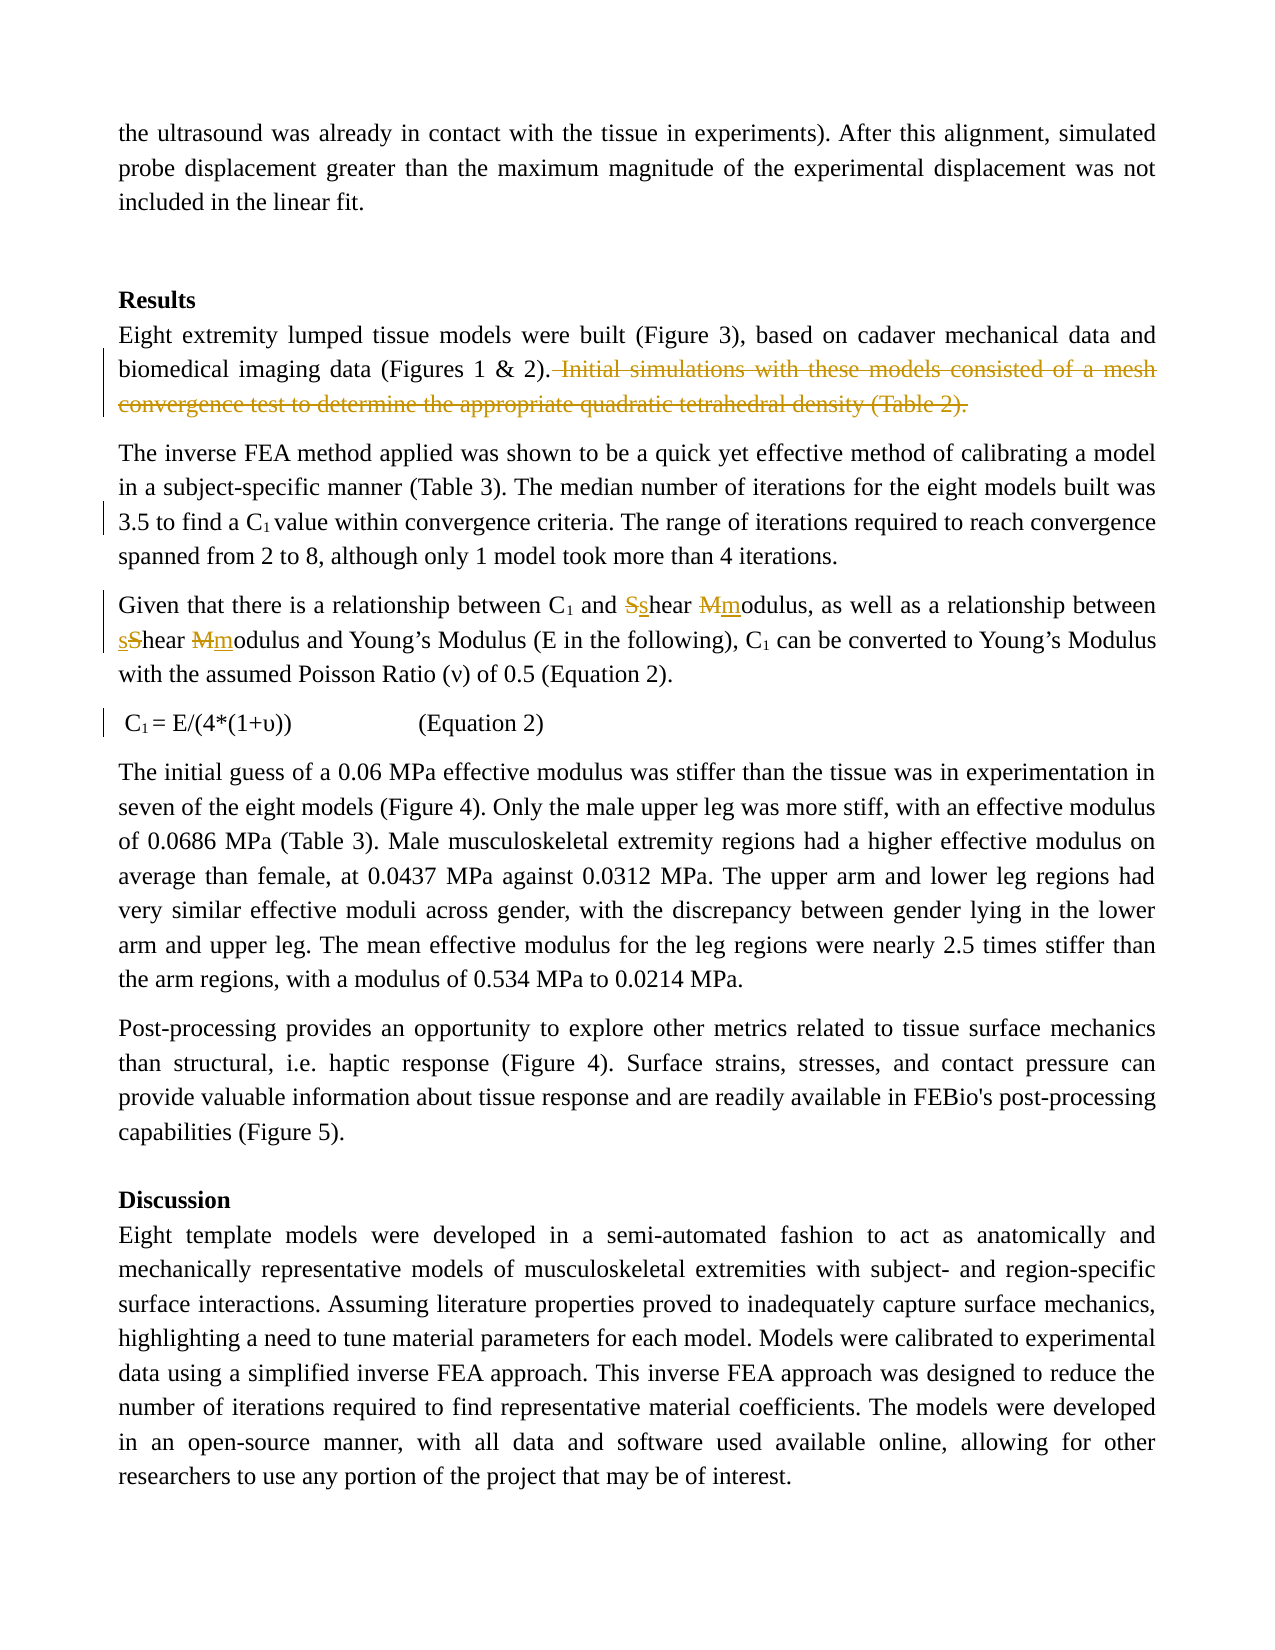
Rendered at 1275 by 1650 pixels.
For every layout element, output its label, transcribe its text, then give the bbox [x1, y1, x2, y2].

text The inverse FEA method applied was shown to be a quick yet effective method of calibrating a model in a subject-specific manner (Table 3). The median number of iterations for the eight models built was 3.5 to find a C1 value within convergence criteria. The range of iterations required to reach convergence spanned from 2 to 8, although only 1 model took more than 4 iterations. [118, 438, 1157, 570]
text Post-processing provides an opportunity to explore other metrics related to tissue surface mechanics than structural, i.e. haptic response (Figure 4). Surface strains, stresses, and contact pressure can provide valuable information about tissue response and are readily available in FEBio's post-processing capabilities (Figure 5). [118, 1013, 1157, 1145]
text Results [118, 285, 1157, 314]
text Eight extremity lumped tissue models were built (Figure 3), based on cadaver mechanical data and biomedical imaging data (Figures 1 & 2). [118, 320, 1157, 417]
text Given that there is a relationship between C1 and shear modulus, as well as a relationship between shear modulus and Young’s Modulus (E in the following), C1 can be converted to Young’s Modulus with the assumed Poisson Ratio (ν) of 0.5 (Equation 2). [118, 590, 1157, 688]
text Discussion [118, 1186, 1157, 1214]
text C1 = E/(4*(1+υ)) (Equation 2) [118, 708, 1157, 737]
text The initial guess of a 0.06 MPa effective modulus was stiffer than the tissue was in experimentation in seven of the eight models (Figure 4). Only the male upper leg was more stiff, with an effective modulus of 0.0686 MPa (Table 3). Male musculoskeletal extremity regions had a higher effective modulus on average than female, at 0.0437 MPa against 0.0312 MPa. The upper arm and lower leg regions had very similar effective moduli across gender, with the discrepancy between gender lying in the lower arm and upper leg. The mean effective modulus for the leg regions were nearly 2.5 times stiffer than the arm regions, with a modulus of 0.534 MPa to 0.0214 MPa. [118, 757, 1157, 993]
text the ultrasound was already in contact with the tissue in experiments). After this alignment, simulated probe displacement greater than the maximum magnitude of the experimental displacement was not included in the linear fit. [118, 118, 1157, 216]
text Eight template models were developed in a semi-automated fashion to act as anatomically and mechanically representative models of musculoskeletal extremities with subject- and region-specific surface interactions. Assuming literature properties proved to inadequately capture surface mechanics, highlighting a need to tune material parameters for each model. Models were calibrated to experimental data using a simplified inverse FEA approach. This inverse FEA approach was designed to reduce the number of iterations required to find representative material coefficients. The models were developed in an open-source manner, with all data and software used available online, allowing for other researchers to use any portion of the project that may be of interest. [118, 1220, 1157, 1490]
